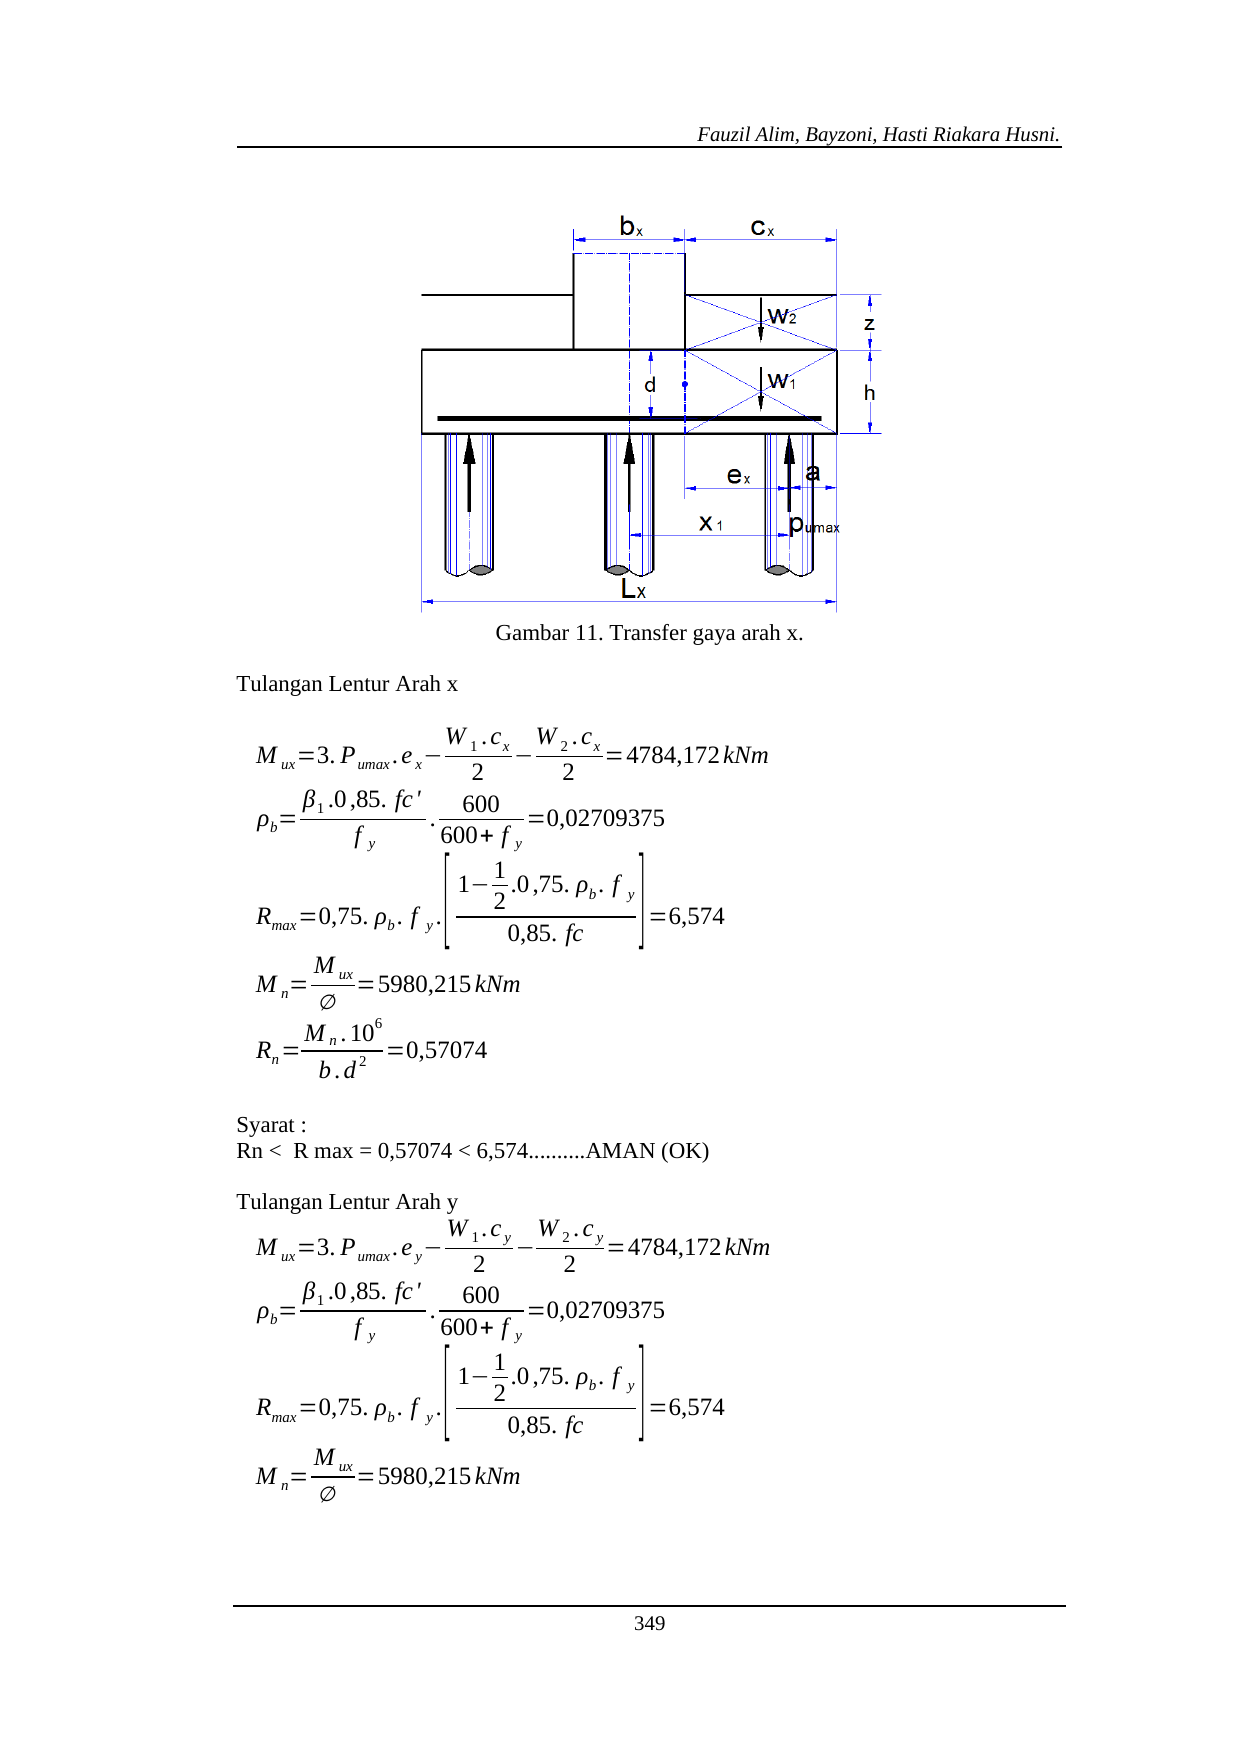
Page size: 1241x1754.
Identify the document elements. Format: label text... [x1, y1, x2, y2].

text Tulangan Lentur Arah x [236, 670, 1063, 697]
text Syarat : [236, 1111, 1063, 1137]
text Gambar 11. Transfer gaya arah x. [236, 209, 1063, 645]
text Tulangan Lentur Arah y [236, 1188, 1063, 1443]
text Rn < R max = 0,57074 < 6,574..........AMAN (OK) [236, 1137, 1063, 1163]
picture [412, 209, 887, 619]
